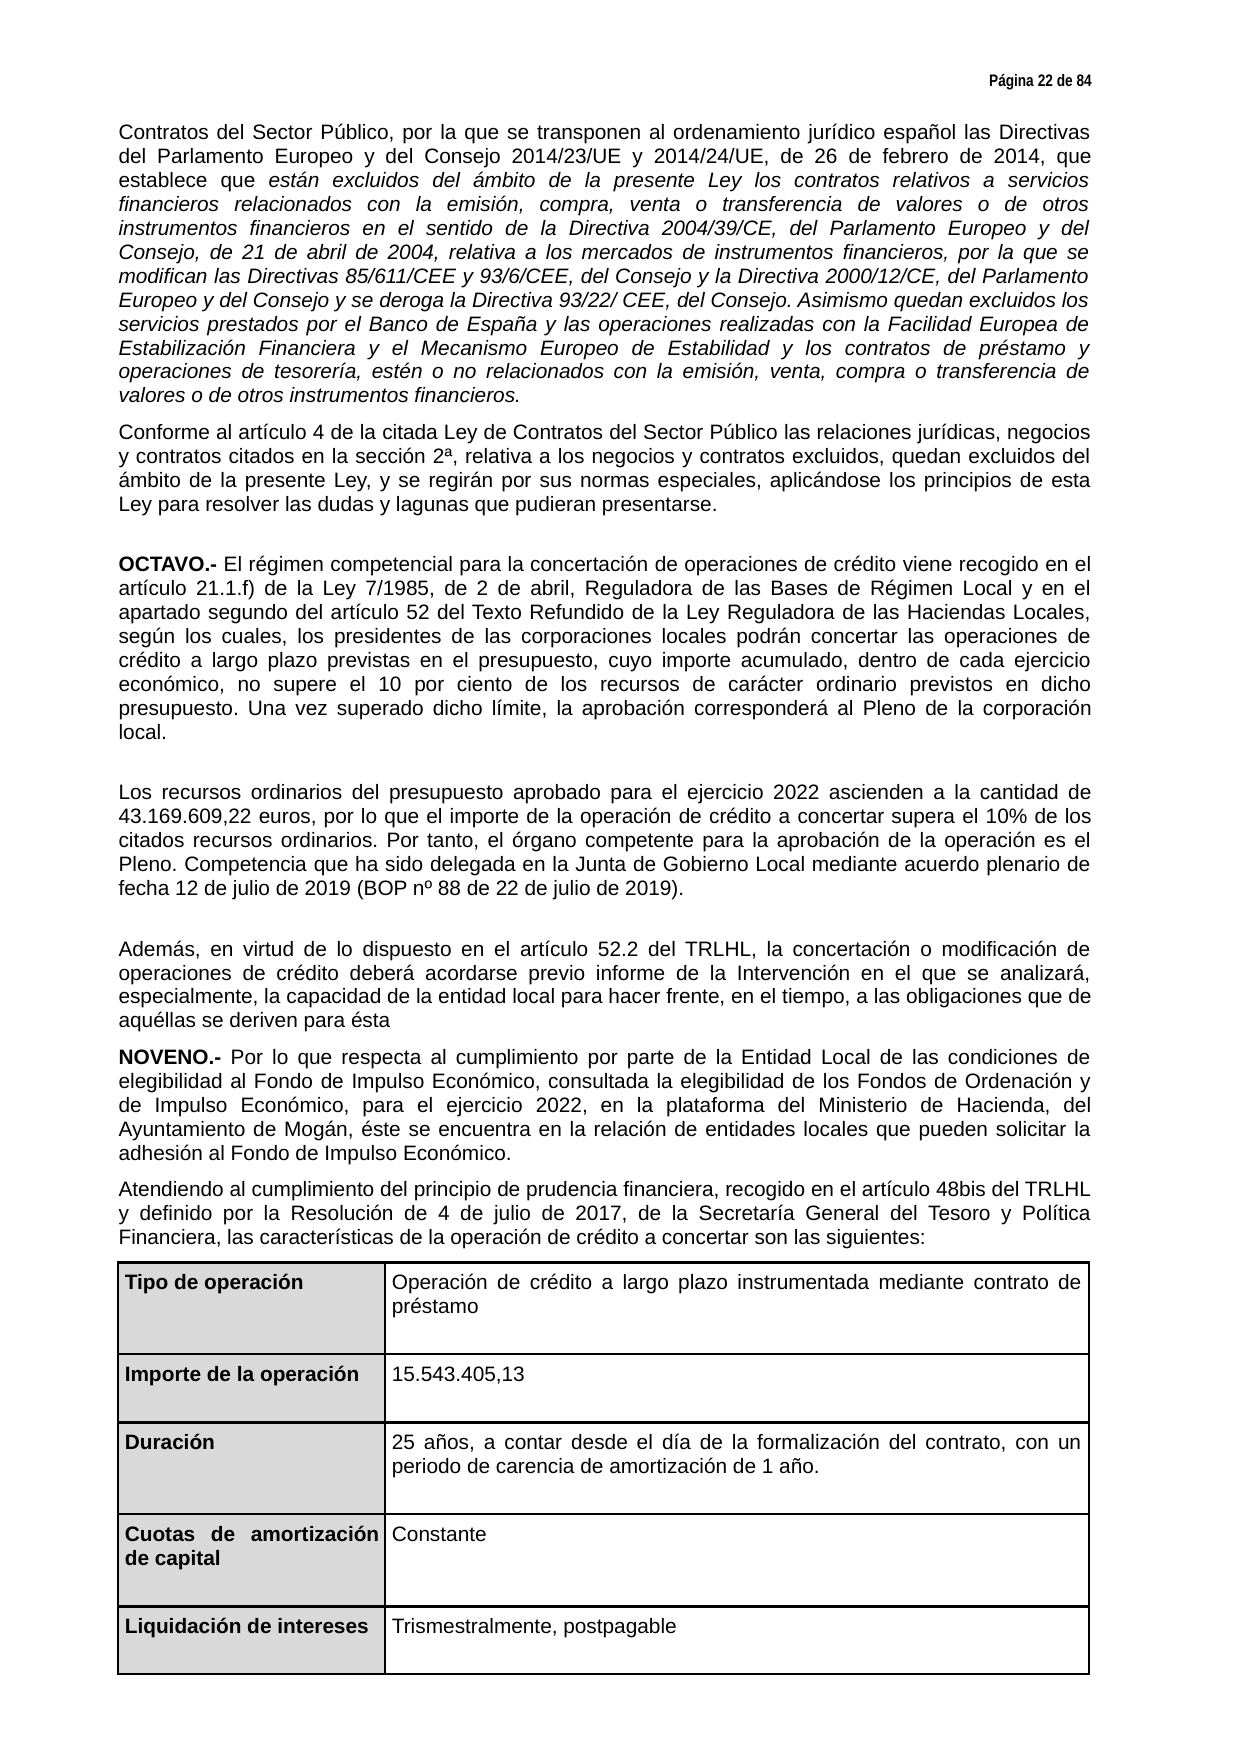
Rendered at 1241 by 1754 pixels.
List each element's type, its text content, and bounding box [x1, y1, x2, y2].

text Además, en virtud de lo dispuesto en el artículo 52.2 del TRLHL, la concertación o modificación de operaciones de crédito deberá acordarse previo informe de la Intervención en el que se analizará, especialmente, la capacidad de la entidad local para hacer frente, en el tiempo, a las obligaciones que de aquéllas se deriven para ésta [118, 912, 1092, 1032]
table_cell Importe de la operación [119, 1355, 384, 1421]
text Conforme al artículo 4 de la citada Ley de Contratos del Sector Público las relaciones jurídicas, negocios y contratos citados en la sección 2ª, relativa a los negocios y contratos excluidos, quedan excluidos del ámbito de la presente Ley, y se regirán por sus normas especiales, aplicándose los principios de esta Ley para resolver las dudas y lagunas que pudieran presentarse. [118, 420, 1092, 516]
text Los recursos ordinarios del presupuesto aprobado para el ejercicio 2022 ascienden a la cantidad de 43.169.609,22 euros, por lo que el importe de la operación de crédito a concertar supera el 10% de los citados recursos ordinarios. Por tanto, el órgano competente para la aprobación de la operación es el Pleno. Competencia que ha sido delegada en la Junta de Gobierno Local mediante acuerdo plenario de fecha 12 de julio de 2019 (BOP nº 88 de 22 de julio de 2019). [118, 756, 1092, 900]
table_cell 15.543.405,13 [386, 1355, 1088, 1421]
table_header Operación de crédito a largo plazo instrumentada mediante contrato de préstamo [386, 1264, 1088, 1353]
table_cell Duración [119, 1424, 384, 1513]
table_cell Liquidación de intereses [119, 1608, 384, 1673]
text Contratos del Sector Público, por la que se transponen al ordenamiento jurídico español las Directivas del Parlamento Europeo y del Consejo 2014/23/UE y 2014/24/UE, de 26 de febrero de 2014, que establece que están excluidos del ámbito de la presente Ley los contratos relativos a servicios financieros relacionados con la emisión, compra, venta o transferencia de valores o de otros instrumentos financieros en el sentido de la Directiva 2004/39/CE, del Parlamento Europeo y del Consejo, de 21 de abril de 2004, relativa a los mercados de instrumentos financieros, por la que se modifican las Directivas 85/611/CEE y 93/6/CEE, del Consejo y la Directiva 2000/12/CE, del Parlamento Europeo y del Consejo y se deroga la Directiva 93/22/ CEE, del Consejo. Asimismo quedan excluidos los servicios prestados por el Banco de España y las operaciones realizadas con la Facilidad Europea de Estabilización Financiera y el Mecanismo Europeo de Estabilidad y los contratos de préstamo y operaciones de tesorería, estén o no relacionados con la emisión, venta, compra o transferencia de valores o de otros instrumentos financieros. [118, 120, 1092, 407]
text OCTAVO.- El régimen competencial para la concertación de operaciones de crédito viene recogido en el artículo 21.1.f) de la Ley 7/1985, de 2 de abril, Reguladora de las Bases de Régimen Local y en el apartado segundo del artículo 52 del Texto Refundido de la Ley Reguladora de las Haciendas Locales, según los cuales, los presidentes de las corporaciones locales podrán concertar las operaciones de crédito a largo plazo previstas en el presupuesto, cuyo importe acumulado, dentro de cada ejercicio económico, no supere el 10 por ciento de los recursos de carácter ordinario previstos en dicho presupuesto. Una vez superado dicho límite, la aprobación corresponderá al Pleno de la corporación local. [118, 528, 1092, 744]
table_header Tipo de operación [119, 1264, 384, 1353]
table_cell Cuotas de amortización de capital [119, 1515, 384, 1605]
text Atendiendo al cumplimiento del principio de prudencia financiera, recogido en el artículo 48bis del TRLHL y definido por la Resolución de 4 de julio de 2017, de la Secretaría General del Tesoro y Política Financiera, las características de la operación de crédito a concertar son las siguientes: [118, 1177, 1092, 1249]
table_cell Trismestralmente, postpagable [386, 1608, 1088, 1673]
text NOVENO.- Por lo que respecta al cumplimiento por parte de la Entidad Local de las condiciones de elegibilidad al Fondo de Impulso Económico, consultada la elegibilidad de los Fondos de Ordenación y de Impulso Económico, para el ejercicio 2022, en la plataforma del Ministerio de Hacienda, del Ayuntamiento de Mogán, éste se encuentra en la relación de entidades locales que pueden solicitar la adhesión al Fondo de Impulso Económico. [118, 1045, 1092, 1164]
table_cell 25 años, a contar desde el día de la formalización del contrato, con un periodo de carencia de amortización de 1 año. [386, 1424, 1088, 1513]
table_cell Constante [386, 1515, 1088, 1605]
